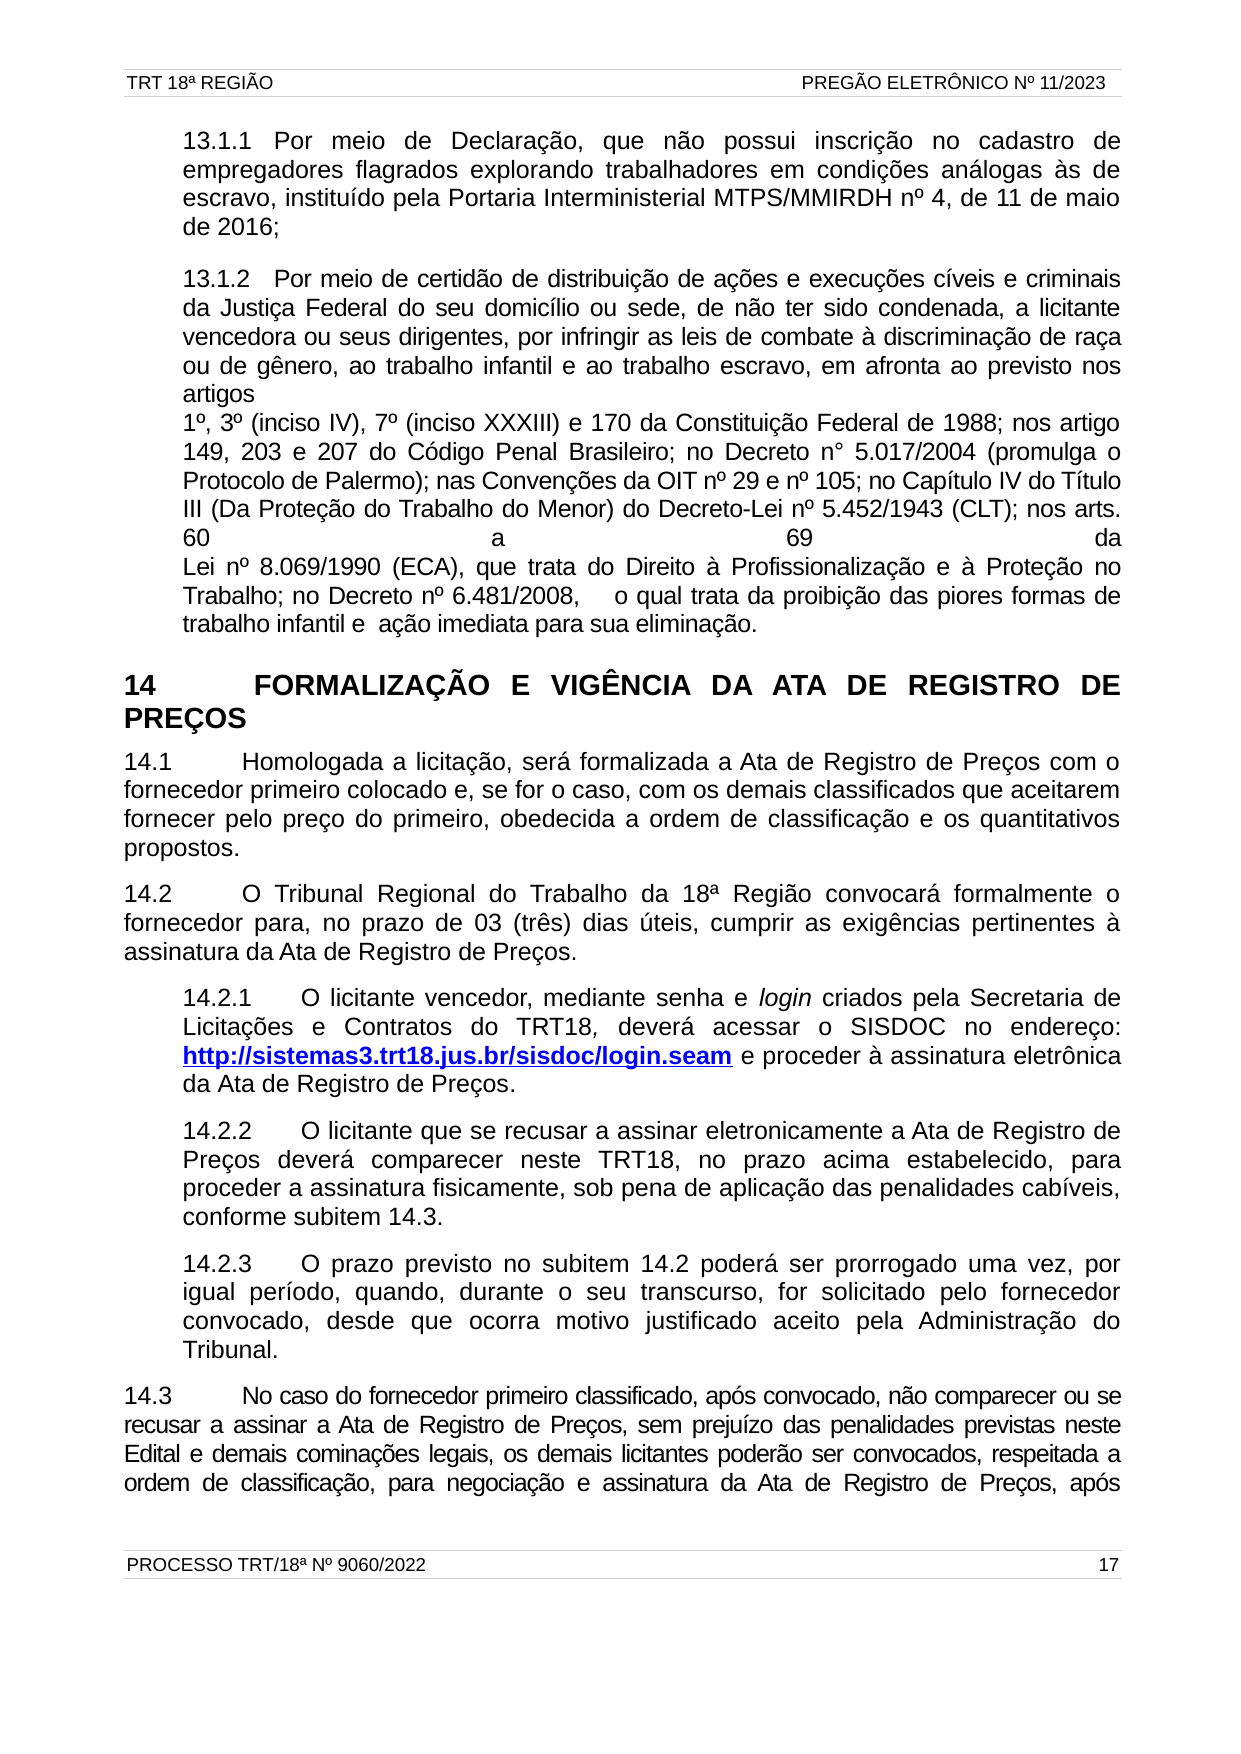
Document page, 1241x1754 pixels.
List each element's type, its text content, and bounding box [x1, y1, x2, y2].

text 14 FORMALIZAÇÃO E VIGÊNCIA DA ATA DE REGISTRO DE PREÇOS [123, 668, 1122, 735]
text 14.2 O Tribunal Regional do Trabalho da 18ª Região convocará formalmente o fornecedor para, no prazo de 03 (três) dias úteis, cumprir as exigências pertinentes à assinatura da Ata de Registro de Preços. [123, 879, 1122, 966]
text 14.1 Homologada a licitação, será formalizada a Ata de Registro de Preços com o fornecedor primeiro colocado e, se for o caso, com os demais classificados que aceitarem fornecer pelo preço do primeiro, obedecida a ordem de classificação e os quantitativos propostos. [123, 747, 1122, 862]
list 14.2.3 O prazo previsto no subitem 14.2 poderá ser prorrogado uma vez, por igual período, quando, durante o seu transcurso, for solicitado pelo fornecedor convocado, desde que ocorra motivo justificado aceito pela Administração do Tribunal. [182, 1249, 1122, 1364]
text 14.2.1 O licitante vencedor, mediante senha e login criados pela Secretaria de Licitações e Contratos do TRT18, deverá acessar o SISDOC no endereço: http://sistemas3.trt18.jus.br/sisdoc/login.seam e proceder à assinatura eletrônica da Ata de Registro de Preços. [182, 983, 1122, 1098]
list 14.2.2 O licitante que se recusar a assinar eletronicamente a Ata de Registro de Preços deverá comparecer neste TRT18, no prazo acima estabelecido, para proceder a assinatura fisicamente, sob pena de aplicação das penalidades cabíveis, conforme subitem 14.3. [182, 1116, 1122, 1231]
text 14.3 No caso do fornecedor primeiro classificado, após convocado, não comparecer ou se recusar a assinar a Ata de Registro de Preços, sem prejuízo das penalidades previstas neste Edital e demais cominações legais, os demais licitantes poderão ser convocados, respeitada a ordem de classificação, para negociação e assinatura da Ata de Registro de Preços, após [123, 1381, 1122, 1496]
text 13.1.2 Por meio de certidão de distribuição de ações e execuções cíveis e criminais da Justiça Federal do seu domicílio ou sede, de não ter sido condenada, a licitante vencedora ou seus dirigentes, por infringir as leis de combate à discriminação de raça ou de gênero, ao trabalho infantil e ao trabalho escravo, em afronta ao previsto nos artigos 1º, 3º (inciso IV), 7º (inciso XXXIII) e 170 da Constituição Federal de 1988; nos artigo 149, 203 e 207 do Código Penal Brasileiro; no Decreto n° 5.017/2004 (promulga o Protocolo de Palermo); nas Convenções da OIT nº 29 e nº 105; no Capítulo IV do Título III (Da Proteção do Trabalho do Menor) do Decreto-Lei nº 5.452/1943 (CLT); nos arts. 60 a 69 da Lei nº 8.069/1990 (ECA), que trata do Direito à Profissionalização e à Proteção no Trabalho; no Decreto nº 6.481/2008, o qual trata da proibição das piores formas de trabalho infantil e ação imediata para sua eliminação. [182, 264, 1122, 638]
text 13.1.1 Por meio de Declaração, que não possui inscrição no cadastro de empregadores flagrados explorando trabalhadores em condições análogas às de escravo, instituído pela Portaria Interministerial MTPS/MMIRDH nº 4, de 11 de maio de 2016; [182, 126, 1122, 241]
